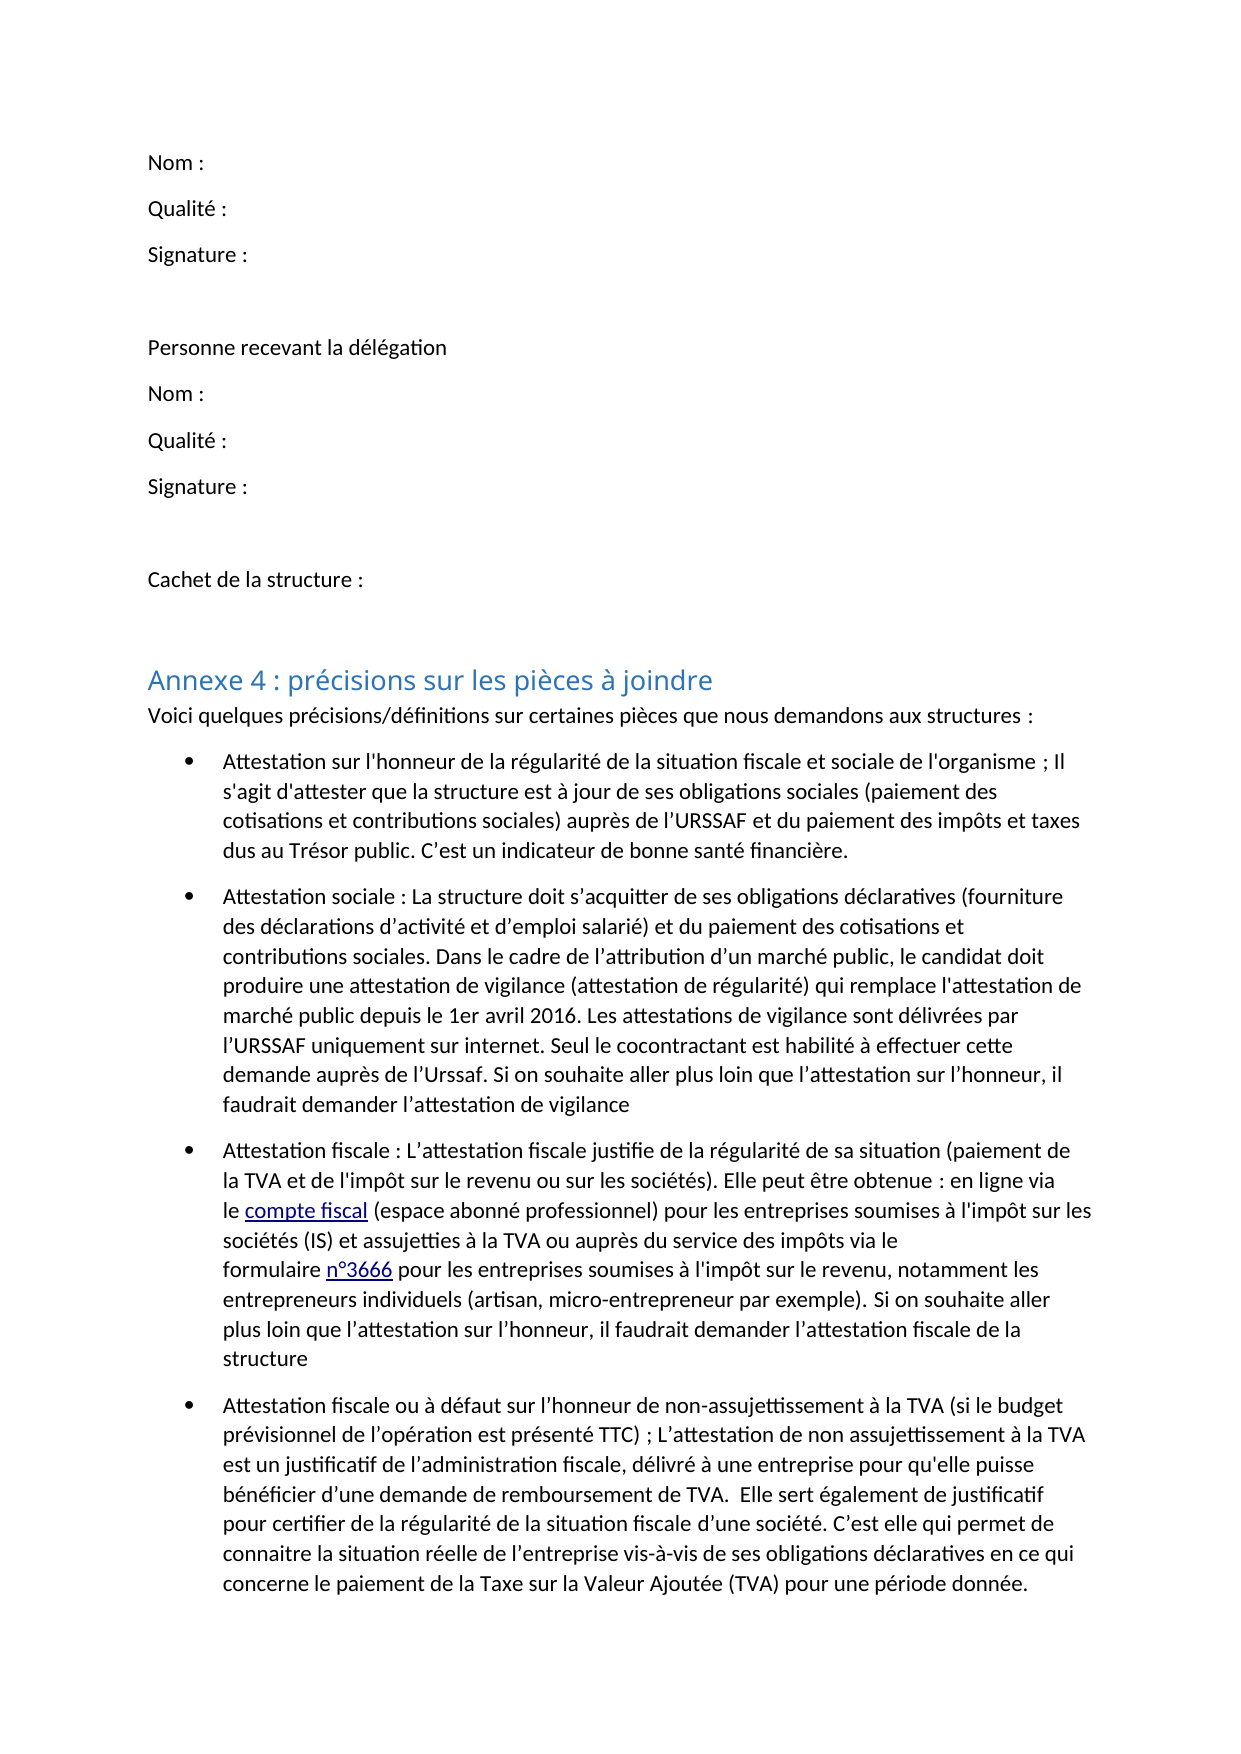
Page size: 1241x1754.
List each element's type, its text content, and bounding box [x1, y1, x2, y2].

text Cachet de la structure : [148, 565, 1093, 593]
subtitle Annexe 4 : précisions sur les pièces à joindre [148, 662, 1093, 698]
text Qualité : [148, 426, 1093, 454]
list Attestation fiscale : L’attestation fiscale justifie de la régularité de sa situation (paiement de la TVA et de l'impôt sur le revenu ou sur les sociétés). Elle peut être obtenue : en ligne via le compte fiscal (espace abonné professionnel) pour les entreprises soumises à l'impôt sur les sociétés (IS) et assujetties à la TVA ou auprès du service des impôts via le formulaire n°3666 pour les entreprises soumises à l'impôt sur le revenu, notamment les entrepreneurs individuels (artisan, micro-entrepreneur par exemple). Si on souhaite aller plus loin que l’attestation sur l’honneur, il faudrait demander l’attestation fiscale de la structure [185, 1137, 1093, 1372]
text Voici quelques précisions/définitions sur certaines pièces que nous demandons aux structures : [148, 701, 1093, 729]
text Personne recevant la délégation [148, 333, 1093, 361]
text Qualité : [148, 194, 1093, 222]
list Attestation sociale : La structure doit s’acquitter de ses obligations déclaratives (fourniture des déclarations d’activité et d’emploi salarié) et du paiement des cotisations et contributions sociales. Dans le cadre de l’attribution d’un marché public, le candidat doit produire une attestation de vigilance (attestation de régularité) qui remplace l'attestation de marché public depuis le 1er avril 2016. Les attestations de vigilance sont délivrées par l’URSSAF uniquement sur internet. Seul le cocontractant est habilité à effectuer cette demande auprès de l’Urssaf. Si on souhaite aller plus loin que l’attestation sur l’honneur, il faudrait demander l’attestation de vigilance [185, 882, 1093, 1118]
text Signature : [148, 472, 1093, 500]
text Signature : [148, 240, 1093, 268]
text Nom : [148, 148, 1093, 176]
list Attestation fiscale ou à défaut sur l’honneur de non-assujettissement à la TVA (si le budget prévisionnel de l’opération est présenté TTC) ; L’attestation de non assujettissement à la TVA est un justificatif de l’administration fiscale, délivré à une entreprise pour qu'elle puisse bénéficier d’une demande de remboursement de TVA. Elle sert également de justificatif pour certifier de la régularité de la situation fiscale d’une société. C’est elle qui permet de connaitre la situation réelle de l’entreprise vis-à-vis de ses obligations déclaratives en ce qui concerne le paiement de la Taxe sur la Valeur Ajoutée (TVA) pour une période donnée. [185, 1391, 1093, 1597]
list Attestation sur l'honneur de la régularité de la situation fiscale et sociale de l'organisme ; Il s'agit d'attester que la structure est à jour de ses obligations sociales (paiement des cotisations et contributions sociales) auprès de l’URSSAF et du paiement des impôts et taxes dus au Trésor public. C’est un indicateur de bonne santé financière. [185, 747, 1093, 864]
text Nom : [148, 379, 1093, 407]
